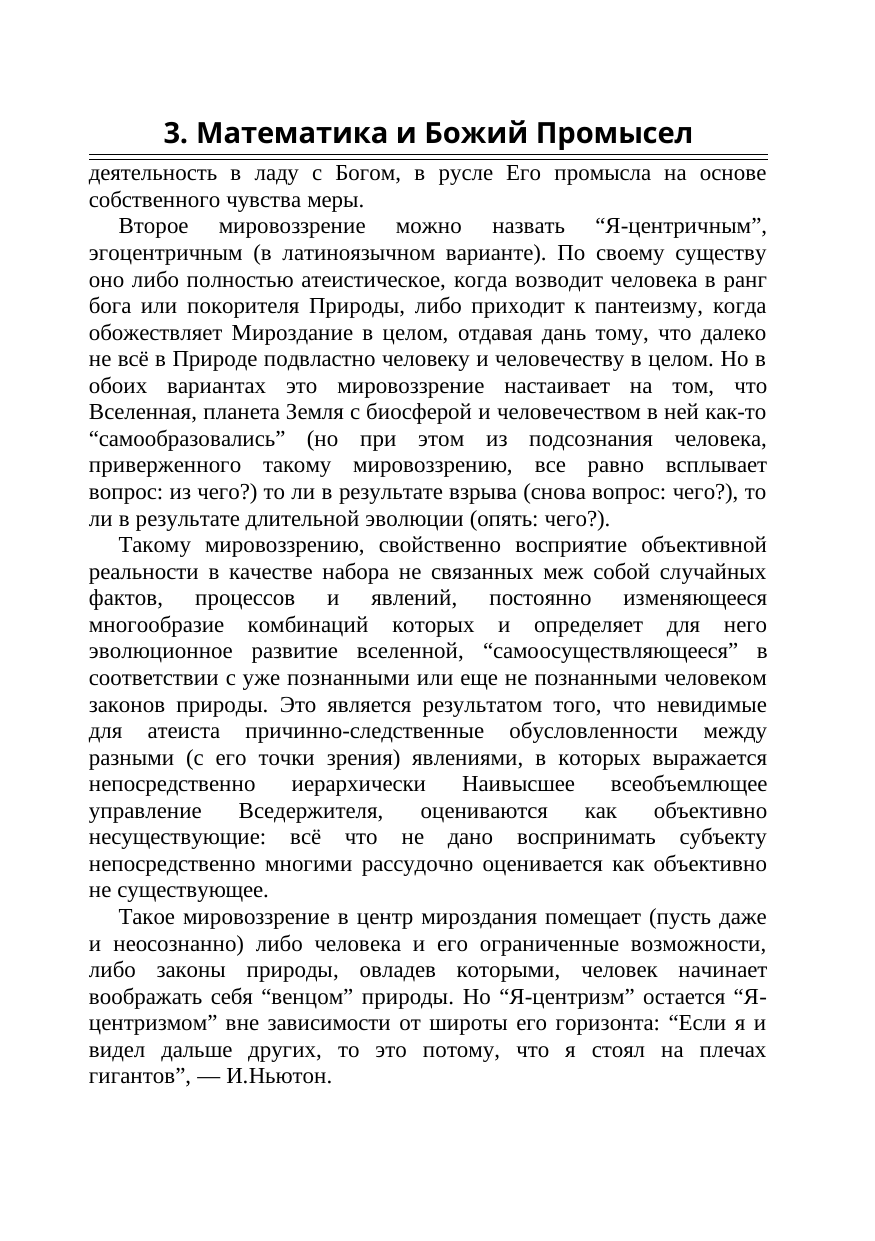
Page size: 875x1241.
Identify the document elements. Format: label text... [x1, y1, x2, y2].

text Второе мировоззрение можно назвать “Я-центричным”, эгоцентричным (в латиноязычном варианте). По своему существу оно либо полностью атеистическое, когда возводит человека в ранг бога или покорителя Природы, либо приходит к пантеизму, когда обожествляет Мироздание в целом, отдавая дань тому, что далеко не всё в Природе подвластно человеку и человечеству в целом. Но в обоих вариантах это мировоззрение настаивает на том, что Вселенная, планета Земля с биосферой и человечеством в ней как-то “самообра­зо­вались” (но при этом из подсознания человека, приверженного такому мировоззрению, все равно всплывает вопрос: из чего?) то ли в результате взрыва (снова вопрос: чего?), то ли в результате длительной эволюции (опять: чего?). [89, 212, 768, 531]
text Такое мировоззрение в центр мироздания помещает (пусть даже и неосознанно) либо человека и его ограниченные возможности, либо законы природы, овладев которыми, человек начинает воображать себя “венцом” природы. Но “Я-центризм” остается “Я-центриз­мом” вне зависимости от широты его горизонта: “Если я и видел дальше других, то это потому, что я стоял на плечах гигантов”, — И.Ньютон. [89, 903, 768, 1089]
text деятельность в ладу с Богом, в русле Его промысла на основе собственного чувства меры. [89, 160, 768, 212]
text Такому мировоззрению, свойственно восприятие объективной реальности в качестве набора не связанных меж собой случайных фактов, процессов и явлений, постоянно изменяющееся многообразие комбинаций которых и определяет для него эволюционное развитие вселенной, “само­осу­ществляющееся” в соответствии с уже познанными или еще не познанными человеком законов природы. Это является результатом того, что невидимые для атеиста причинно-следственные обусловленности между разными (с его точки зрения) явлениями, в которых выражается непосредственно иерархически Наивысшее всеобъемлющее управление Вседержителя, оцениваются как объективно несуществующие: всё что не дано воспринимать субъекту непосредственно многими рассудочно оценивается как объективно не существующее. [89, 531, 768, 903]
